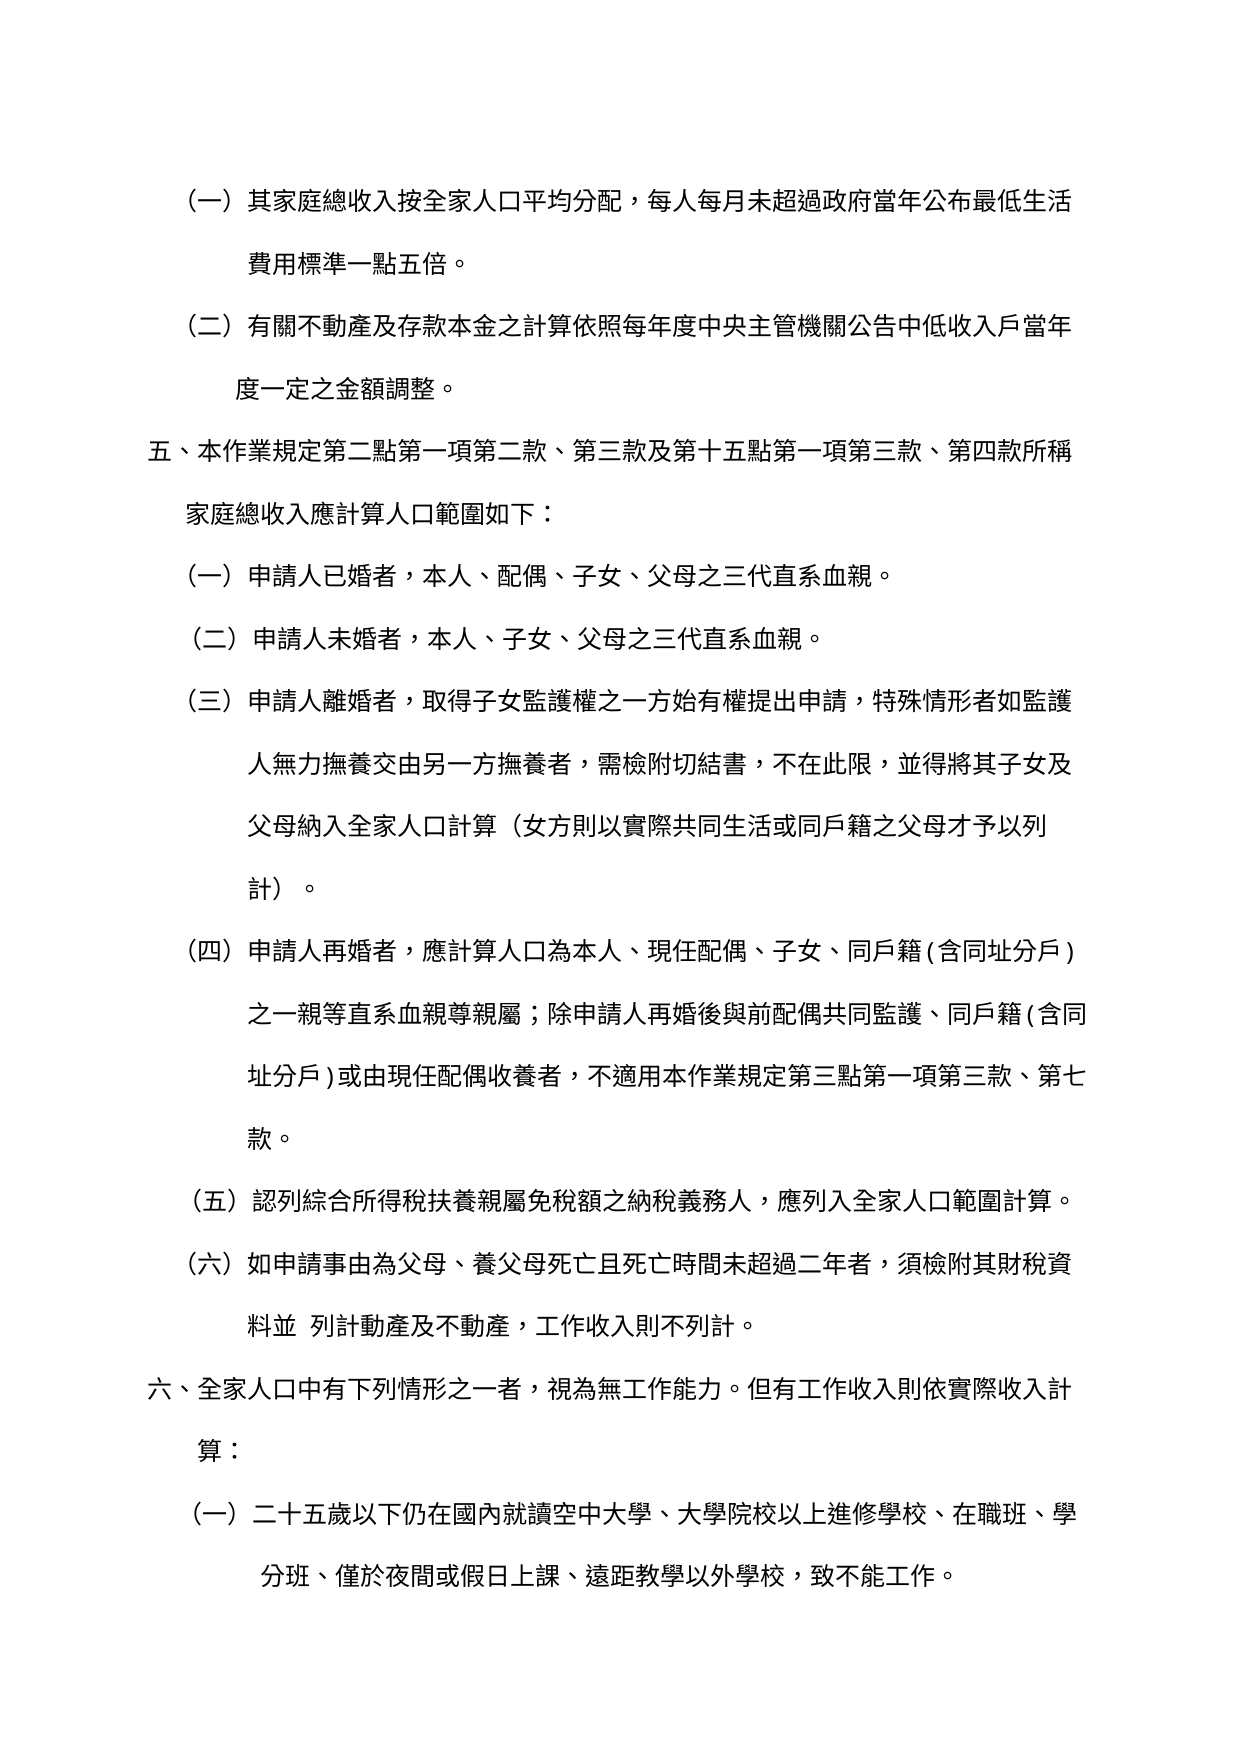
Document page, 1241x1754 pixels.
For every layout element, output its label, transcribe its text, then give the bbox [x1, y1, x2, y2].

text （一）其家庭總收入按全家人口平均分配，每人每月未超過政府當年公布最低生活費用標準一點五倍。 [173, 158, 1092, 283]
text （六）如申請事由為父母、養父母死亡且死亡時間未超過二年者，須檢附其財稅資料並 列計動產及不動產，工作收入則不列計。 [173, 1221, 1092, 1346]
text 六、全家人口中有下列情形之一者，視為無工作能力。但有工作收入則依實際收入計算： [148, 1346, 1092, 1471]
text （四）申請人再婚者，應計算人口為本人、現任配偶、子女、同戶籍(含同址分戶)之一親等直系血親尊親屬；除申請人再婚後與前配偶共同監護、同戶籍(含同址分戶)或由現任配偶收養者，不適用本作業規定第三點第一項第三款、第七款。 [173, 908, 1092, 1158]
text （三）申請人離婚者，取得子女監護權之一方始有權提出申請，特殊情形者如監護人無力撫養交由另一方撫養者，需檢附切結書，不在此限，並得將其子女及父母納入全家人口計算（女方則以實際共同生活或同戶籍之父母才予以列計）。 [173, 658, 1092, 908]
text （二）申請人未婚者，本人、子女、父母之三代直系血親。 [148, 596, 1092, 658]
text （二）有關不動產及存款本金之計算依照每年度中央主管機關公告中低收入戶當年度一定之金額調整。 [173, 283, 1092, 408]
text （一）二十五歲以下仍在國內就讀空中大學、大學院校以上進修學校、在職班、學分班、僅於夜間或假日上課、遠距教學以外學校，致不能工作。 [148, 1471, 1092, 1596]
text （五）認列綜合所得稅扶養親屬免稅額之納稅義務人，應列入全家人口範圍計算。 [148, 1158, 1092, 1221]
text 五、本作業規定第二點第一項第二款、第三款及第十五點第一項第三款、第四款所稱家庭總收入應計算人口範圍如下： [148, 408, 1092, 533]
text （一）申請人已婚者，本人、配偶、子女、父母之三代直系血親。 [148, 533, 1092, 596]
